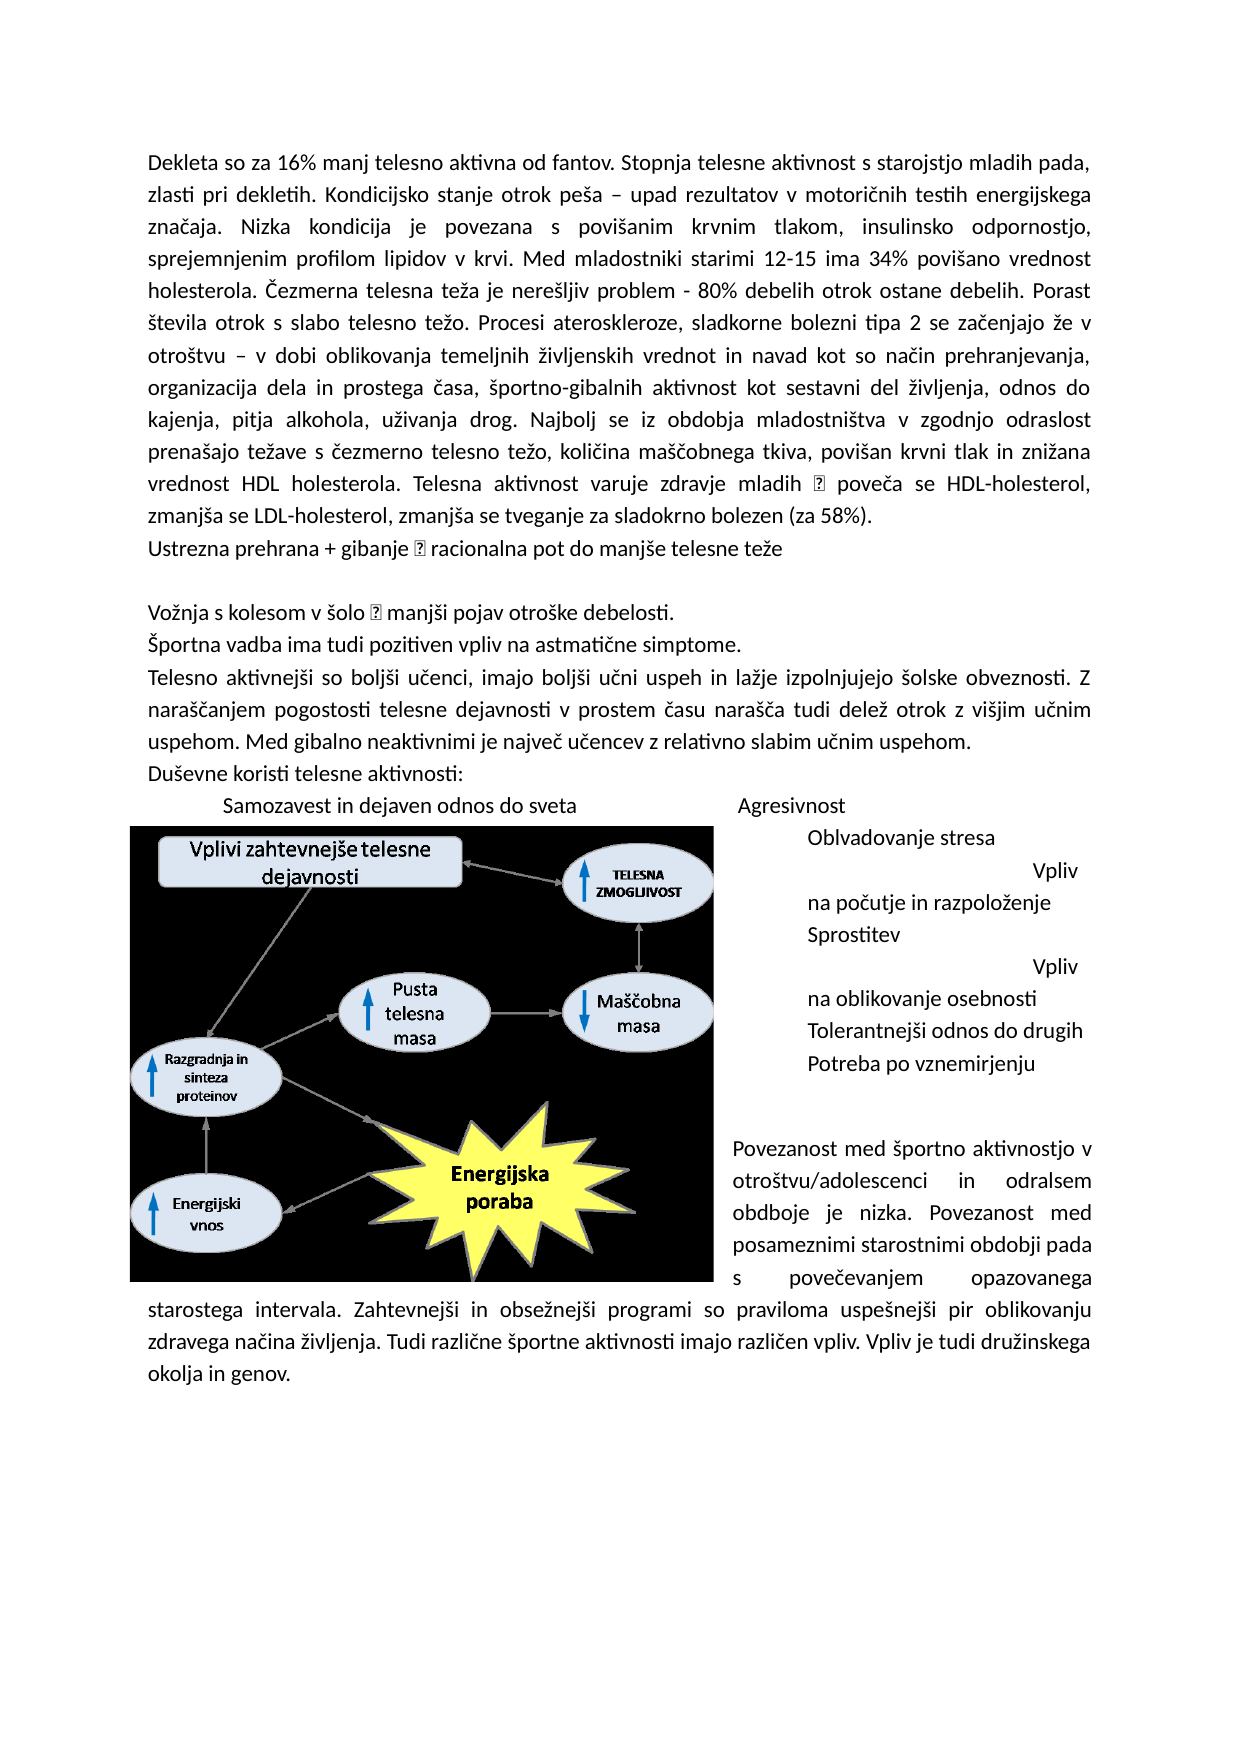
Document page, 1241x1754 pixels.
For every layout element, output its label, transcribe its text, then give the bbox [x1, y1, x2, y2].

text Dekleta so za 16% manj telesno aktivna od fantov. Stopnja telesne aktivnost s starojstjo mladih pada, zlasti pri dekletih. Kondicijsko stanje otrok peša – upad rezultatov v motoričnih testih energijskega značaja. Nizka kondicija je povezana s povišanim krvnim tlakom, insulinsko odpornostjo, sprejemnjenim profilom lipidov v krvi. Med mladostniki starimi 12-15 ima 34% povišano vrednost holesterola. Čezmerna telesna teža je nerešljiv problem - 80% debelih otrok ostane debelih. Porast števila otrok s slabo telesno težo. Procesi ateroskleroze, sladkorne bolezni tipa 2 se začenjajo že v otroštvu – v dobi oblikovanja temeljnih življenskih vrednot in navad kot so način prehranjevanja, organizacija dela in prostega časa, športno-gibalnih aktivnost kot sestavni del življenja, odnos do kajenja, pitja alkohola, uživanja drog. Najbolj se iz obdobja mladostništva v zgodnjo odraslost prenašajo težave s čezmerno telesno težo, količina maščobnega tkiva, povišan krvni tlak in znižana vrednost HDL holesterola. Telesna aktivnost varuje zdravje mladih  poveča se HDL-holesterol, zmanjša se LDL-holesterol, zmanjša se tveganje za sladokrno bolezen (za 58%). [148, 148, 1093, 530]
text Vožnja s kolesom v šolo  manjši pojav otroške debelosti. [148, 598, 1093, 626]
text Ustrezna prehrana + gibanje  racionalna pot do manjše telesne teže [148, 534, 1093, 562]
text Povezanost med športno aktivnostjo v otroštvu/adolescenci in odralsem obdboje je nizka. Povezanost med posameznimi starostnimi obdobji pada s povečevanjem opazovanega starostega intervala. Zahtevnejši in obsežnejši programi so praviloma uspešnejši pir oblikovanju zdravega načina življenja. Tudi različne športne aktivnosti imajo različen vpliv. Vpliv je tudi družinskega okolja in genov. [148, 1134, 1093, 1387]
text Telesno aktivnejši so boljši učenci, imajo boljši učni uspeh in lažje izpolnjujejo šolske obveznosti. Z naraščanjem pogostosti telesne dejavnosti v prostem času narašča tudi delež otrok z višjim učnim uspehom. Med gibalno neaktivnimi je največ učencev z relativno slabim učnim uspehom. [148, 663, 1093, 755]
list Samozavest in dejaven odnos do sveta Agresivnost [223, 791, 1093, 819]
list Potreba po vznemirjenju [714, 1049, 1093, 1077]
text Športna vadba ima tudi pozitiven vpliv na astmatične simptome. [148, 630, 1093, 658]
list Tolerantnejši odnos do drugih [714, 1017, 1093, 1045]
text Duševne koristi telesne aktivnosti: [148, 759, 1093, 787]
list Oblvadovanje stresa Vpliv na počutje in razpoloženje [223, 823, 1093, 916]
list Sprostitev Vpliv na oblikovanje osebnosti [714, 920, 1093, 1012]
